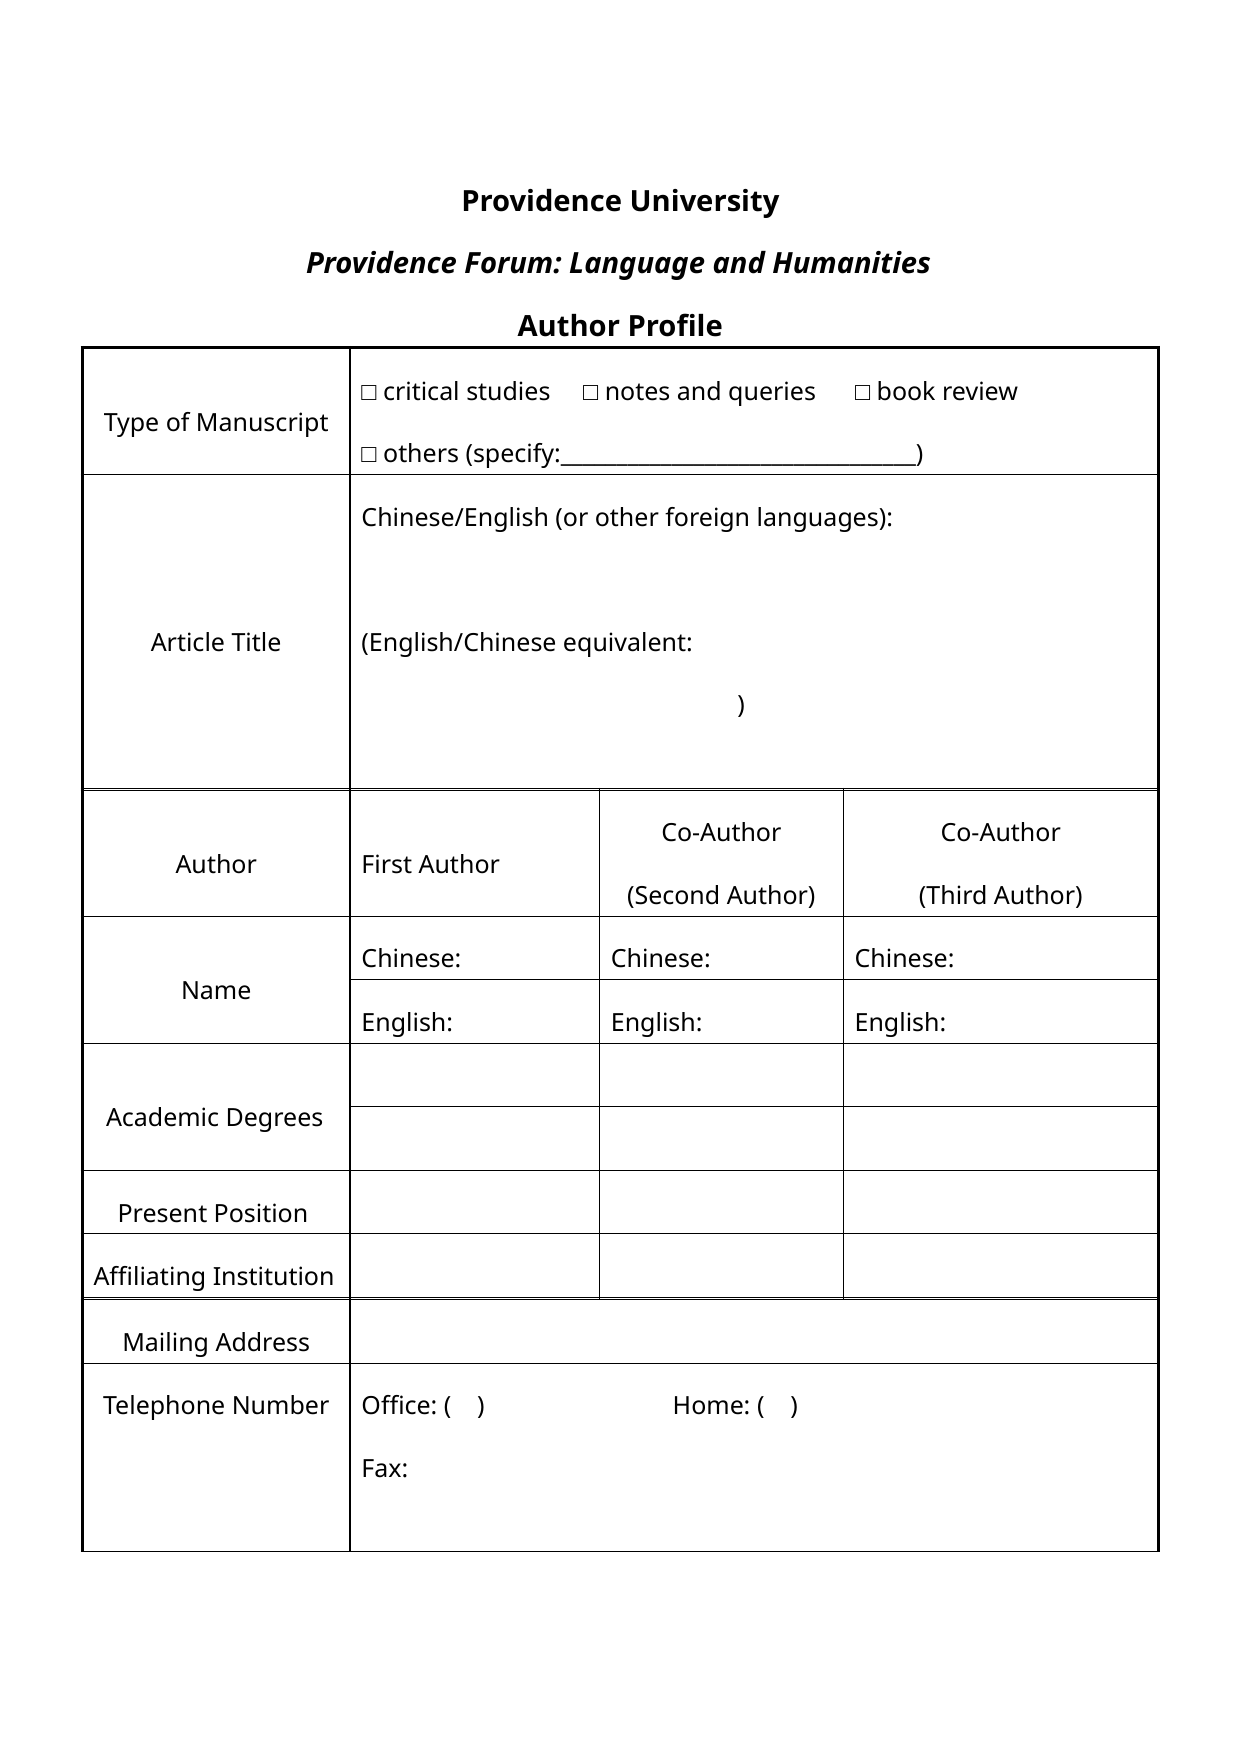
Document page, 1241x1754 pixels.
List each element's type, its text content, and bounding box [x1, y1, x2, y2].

table_header Type of Manuscript [84, 349, 349, 474]
table_cell Article Title [84, 475, 349, 787]
table_cell First Author [351, 791, 599, 916]
table_cell [351, 1044, 599, 1106]
table_cell Name [84, 917, 349, 1043]
table_cell [351, 1300, 1157, 1362]
text Providence Forum: Language and Humanities [187, 221, 1053, 283]
table_cell Mailing Address [84, 1300, 349, 1362]
table_cell [351, 1107, 599, 1170]
table_cell Affiliating Institution [84, 1234, 349, 1297]
table_cell Telephone Number [84, 1364, 349, 1551]
table_cell Academic Degrees [84, 1044, 349, 1170]
table_cell English: [600, 980, 843, 1043]
table_header □ critical studies □ notes and queries □ book review □ others (specify:________________________________) [351, 349, 1157, 474]
table_cell Co-Author (Second Author) [600, 791, 843, 916]
table_cell [351, 1234, 599, 1297]
table_cell [844, 1234, 1157, 1297]
table_cell Chinese: [844, 917, 1157, 979]
table_cell [600, 1044, 843, 1106]
table_cell Author [84, 791, 349, 916]
table_cell [844, 1044, 1157, 1106]
table_cell Present Position [84, 1171, 349, 1233]
table_cell [600, 1107, 843, 1170]
table_cell English: [844, 980, 1157, 1043]
table_cell [351, 1171, 599, 1233]
table_cell [600, 1171, 843, 1233]
text Author Profile [187, 283, 1053, 346]
table_cell [600, 1234, 843, 1297]
table_cell [844, 1107, 1157, 1170]
table_cell Chinese: [351, 917, 599, 979]
text Providence University [187, 158, 1053, 221]
table_cell English: [351, 980, 599, 1043]
table_cell Office: ( ) Home: ( ) Fax: [351, 1364, 1157, 1551]
table_cell [844, 1171, 1157, 1233]
table_cell Chinese: [600, 917, 843, 979]
table_cell Co-Author (Third Author) [844, 791, 1157, 916]
table_cell Chinese/English (or other foreign languages): (English/Chinese equivalent: ) [351, 475, 1157, 787]
